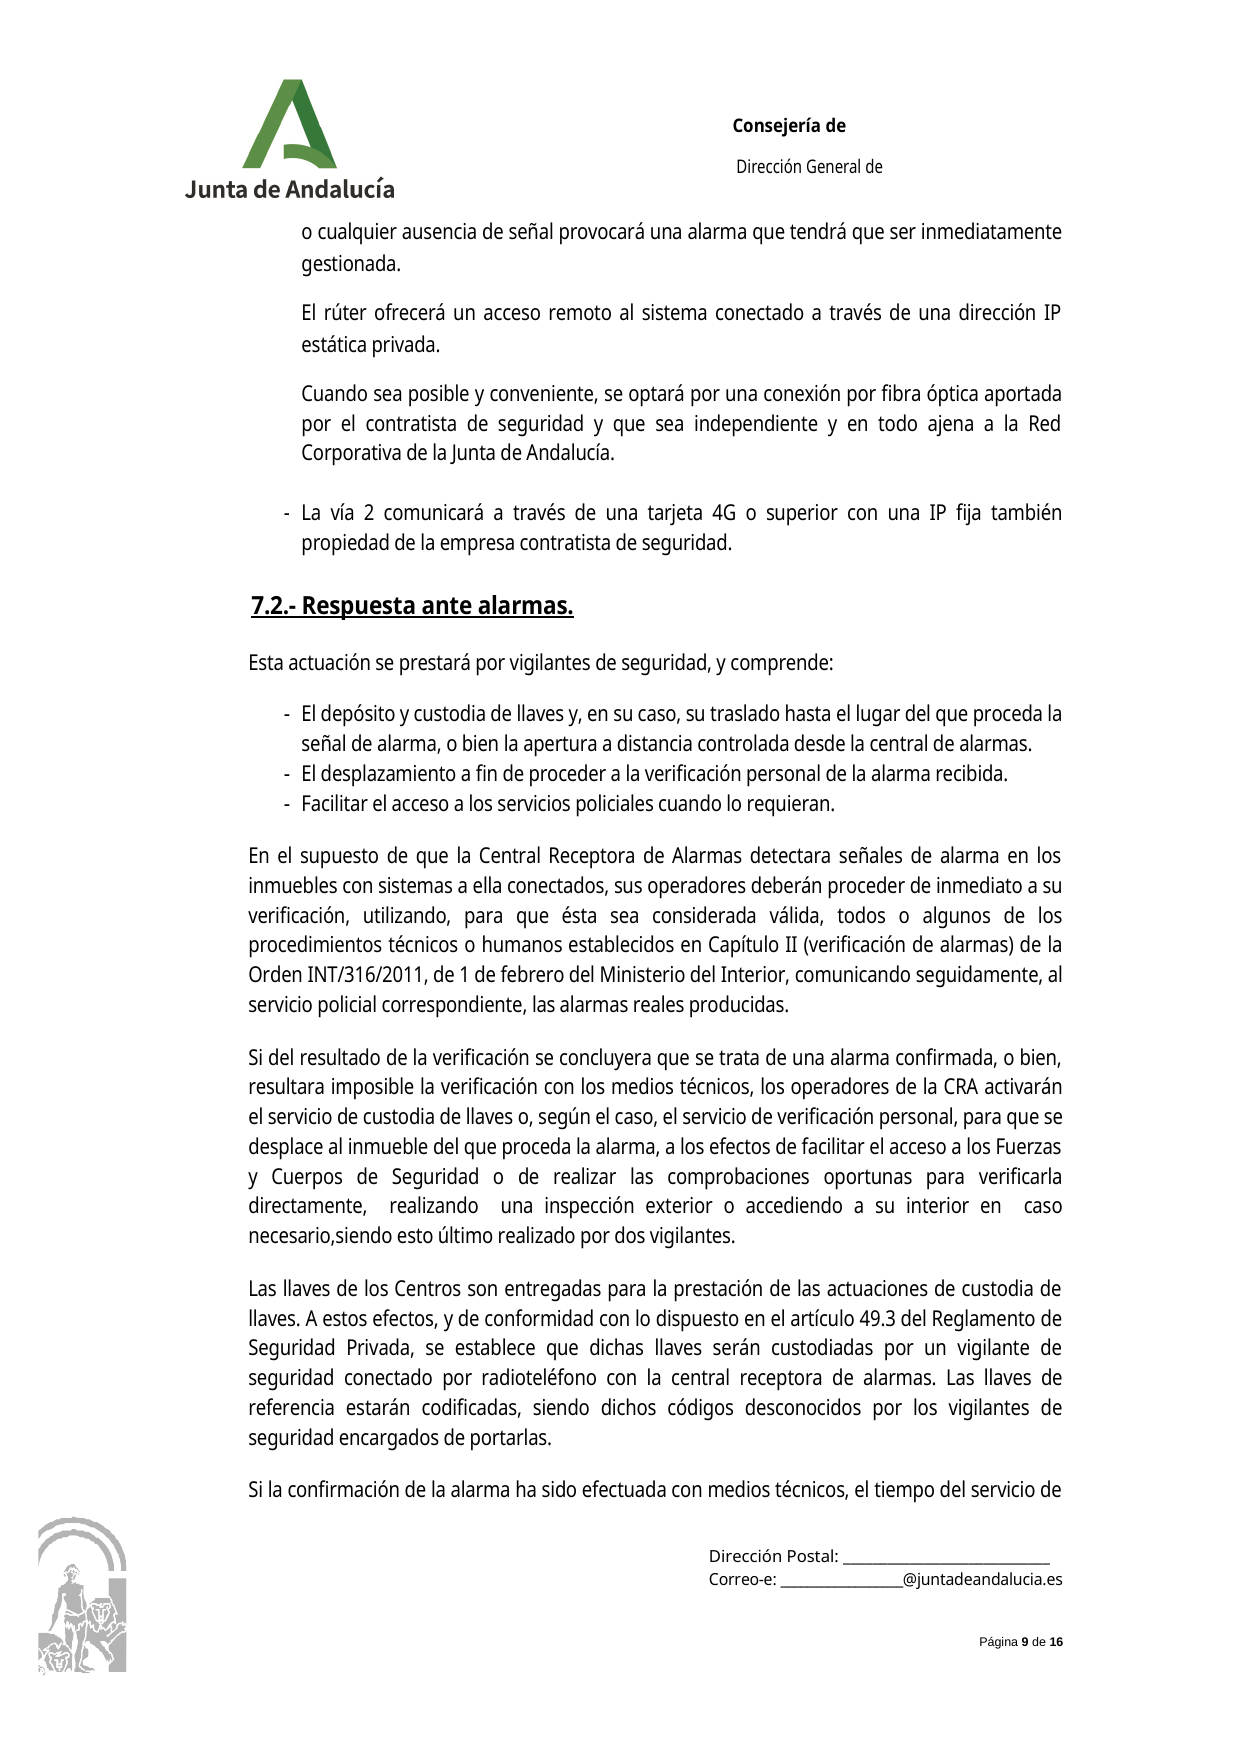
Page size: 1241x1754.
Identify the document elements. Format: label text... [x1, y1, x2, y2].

text o cualquier ausencia de señal provocará una alarma que tendrá que ser inmediatamente gestionada. [301, 178, 1063, 278]
text Esta actuación se prestará por vigilantes de seguridad, y comprende: [248, 647, 1063, 676]
list El depósito y custodia de llaves y, en su caso, su traslado hasta el lugar del que proceda la señal de alarma, o bien la apertura a distancia controlada desde la central de alarmas. [283, 698, 1063, 758]
text Cuando sea posible y conveniente, se optará por una conexión por fibra óptica aportada por el contratista de seguridad y que sea independiente y en todo ajena a la Red Corporativa de la Junta de Andalucía. [301, 378, 1063, 467]
text Las llaves de los Centros son entregadas para la prestación de las actuaciones de custodia de llaves. A estos efectos, y de conformidad con lo dispuesto en el artículo 49.3 del Reglamento de Seguridad Privada, se establece que dichas llaves serán custodiadas por un vigilante de seguridad conectado por radioteléfono con la central receptora de alarmas. Las llaves de referencia estarán codificadas, siendo dichos códigos desconocidos por los vigilantes de seguridad encargados de portarlas. [248, 1273, 1063, 1451]
text El rúter ofrecerá un acceso remoto al sistema conectado a través de una dirección IP estática privada. [301, 297, 1063, 359]
picture [38, 1516, 127, 1676]
text En el supuesto de que la Central Receptora de Alarmas detectara señales de alarma en los inmuebles con sistemas a ella conectados, sus operadores deberán proceder de inmediato a su verificación, utilizando, para que ésta sea considerada válida, todos o algunos de los procedimientos técnicos o humanos establecidos en Capítulo II (verificación de alarmas) de la Orden INT/316/2011, de 1 de febrero del Ministerio del Interior, comunicando seguidamente, al servicio policial correspondiente, las alarmas reales producidas. [248, 840, 1063, 1019]
list El desplazamiento a fin de proceder a la verificación personal de la alarma recibida. [283, 758, 1063, 788]
text Si la confirmación de la alarma ha sido efectuada con medios técnicos, el tiempo del servicio de [248, 1474, 1063, 1504]
list Facilitar el acceso a los servicios policiales cuando lo requieran. [283, 788, 1063, 818]
subtitle 7.2.- Respuesta ante alarmas. [177, 588, 1063, 622]
text Si del resultado de la verificación se concluyera que se trata de una alarma confirmada, o bien, resultara imposible la verificación con los medios técnicos, los operadores de la CRA activarán el servicio de custodia de llaves o, según el caso, el servicio de verificación personal, para que se desplace al inmueble del que proceda la alarma, a los efectos de facilitar el acceso a los Fuerzas y Cuerpos de Seguridad o de realizar las comprobaciones oportunas para verificarla directamente, realizando una inspección exterior o accediendo a su interior en caso necesario,siendo esto último realizado por dos vigilantes. [248, 1041, 1063, 1250]
text - La vía 2 comunicará a través de una tarjeta 4G o superior con una IP fija también propiedad de la empresa contratista de seguridad. [283, 497, 1063, 556]
picture [165, 63, 414, 214]
